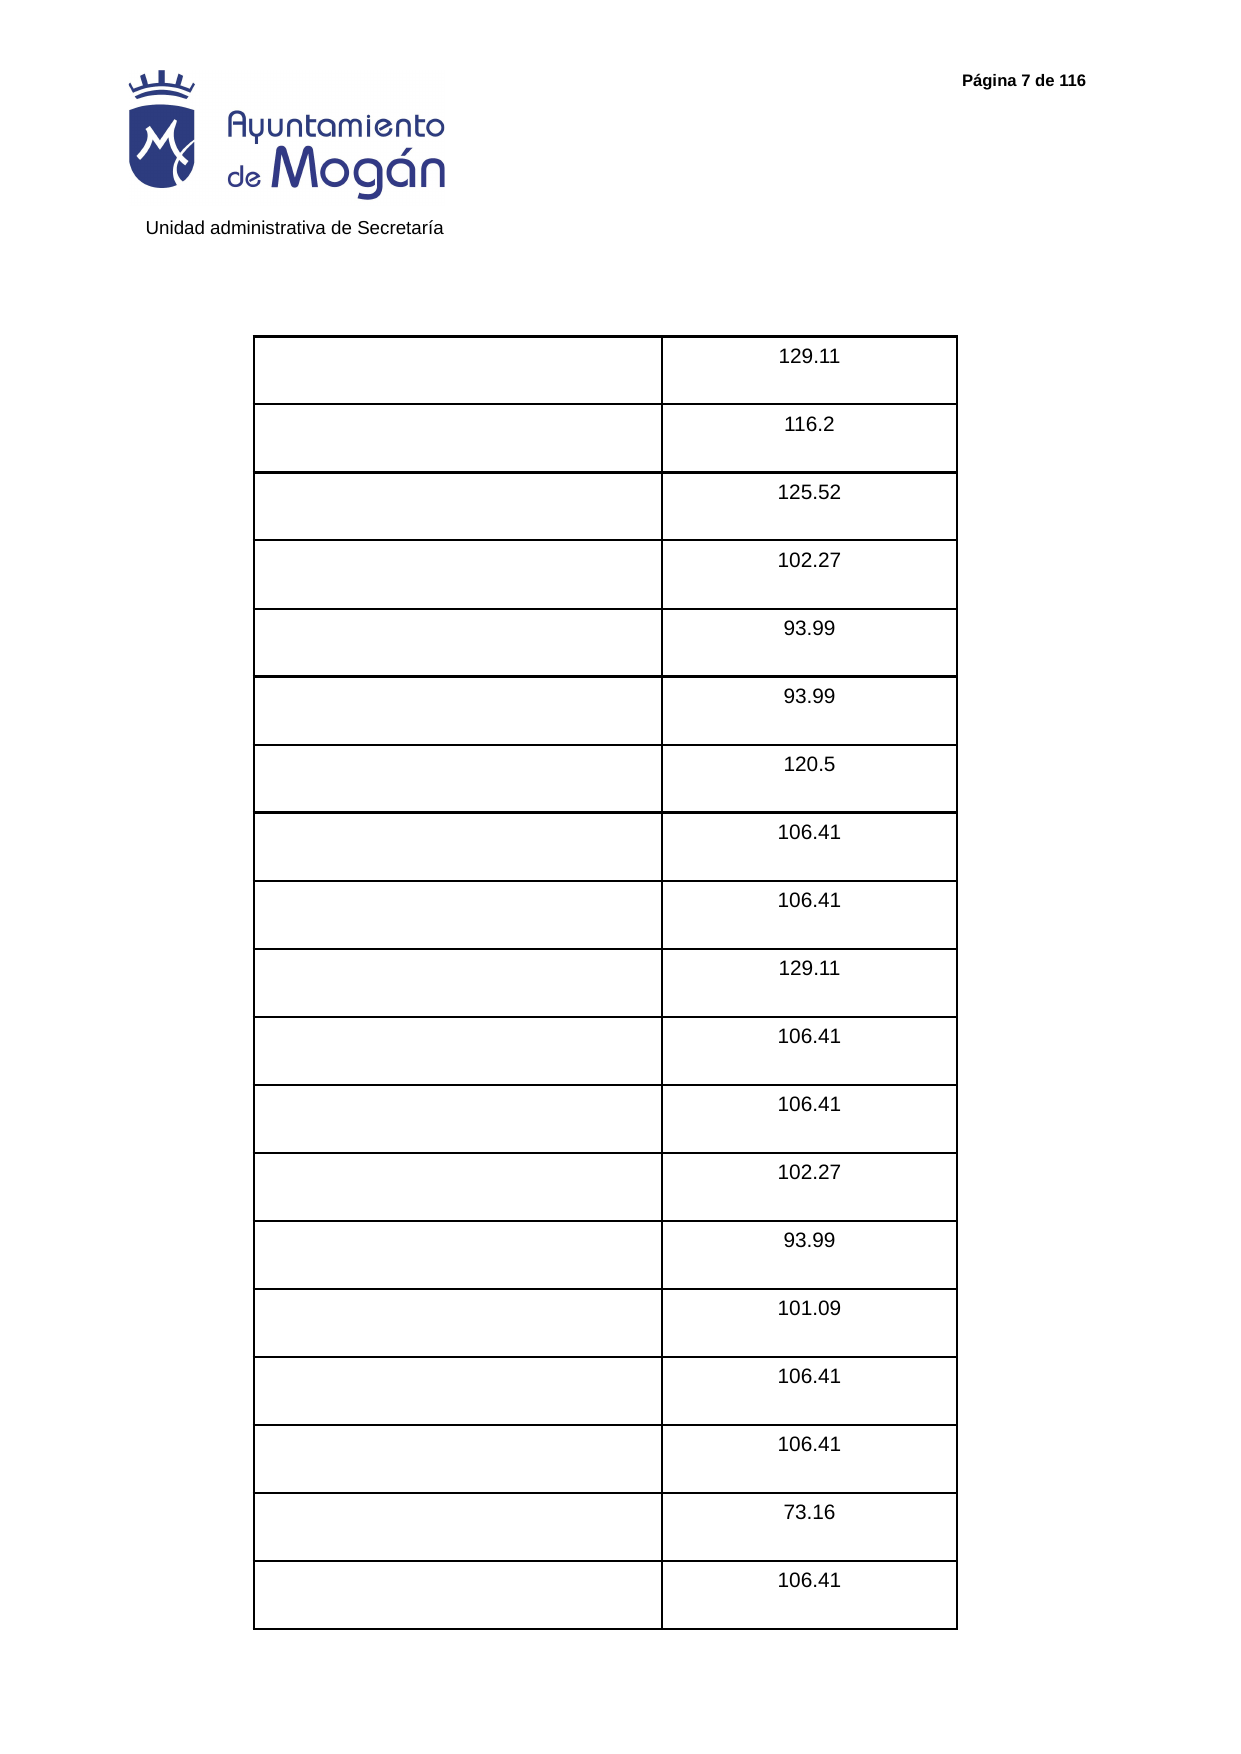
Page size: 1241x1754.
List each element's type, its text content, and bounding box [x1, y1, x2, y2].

table_cell [255, 950, 661, 1016]
table_cell 129,11 [663, 338, 956, 403]
table_cell [255, 814, 661, 879]
table_cell 116,2 [663, 405, 956, 471]
table_cell [255, 541, 661, 607]
table_cell [255, 610, 661, 675]
table_cell [255, 1222, 661, 1288]
table_cell 106,41 [663, 1018, 956, 1083]
picture [128, 70, 445, 206]
table_cell [255, 405, 661, 471]
table_cell 73,16 [663, 1494, 956, 1560]
table_cell [255, 1426, 661, 1492]
table_cell 101,09 [663, 1290, 956, 1356]
table_cell 106,41 [663, 1086, 956, 1152]
table_cell [255, 1562, 661, 1628]
table_cell 106,41 [663, 814, 956, 879]
table_cell 93,99 [663, 610, 956, 675]
table_cell 106,41 [663, 1562, 956, 1628]
table_cell [255, 882, 661, 947]
table_cell 93,99 [663, 678, 956, 743]
table_cell [255, 1358, 661, 1424]
table_cell 102,27 [663, 1154, 956, 1219]
table_cell [255, 338, 661, 403]
table_cell 125,52 [663, 474, 956, 539]
table_cell 106,41 [663, 1358, 956, 1424]
table_cell [255, 474, 661, 539]
table_cell 106,41 [663, 1426, 956, 1492]
table_cell [255, 678, 661, 743]
table_cell [255, 1494, 661, 1560]
table_cell [255, 1086, 661, 1152]
table_cell [255, 1018, 661, 1083]
table_cell 106,41 [663, 882, 956, 947]
table_cell 93,99 [663, 1222, 956, 1288]
table_cell [255, 746, 661, 811]
table_cell 120,5 [663, 746, 956, 811]
table_cell [255, 1154, 661, 1219]
table_cell 129,11 [663, 950, 956, 1016]
table_cell [255, 1290, 661, 1356]
table_cell 102,27 [663, 541, 956, 607]
